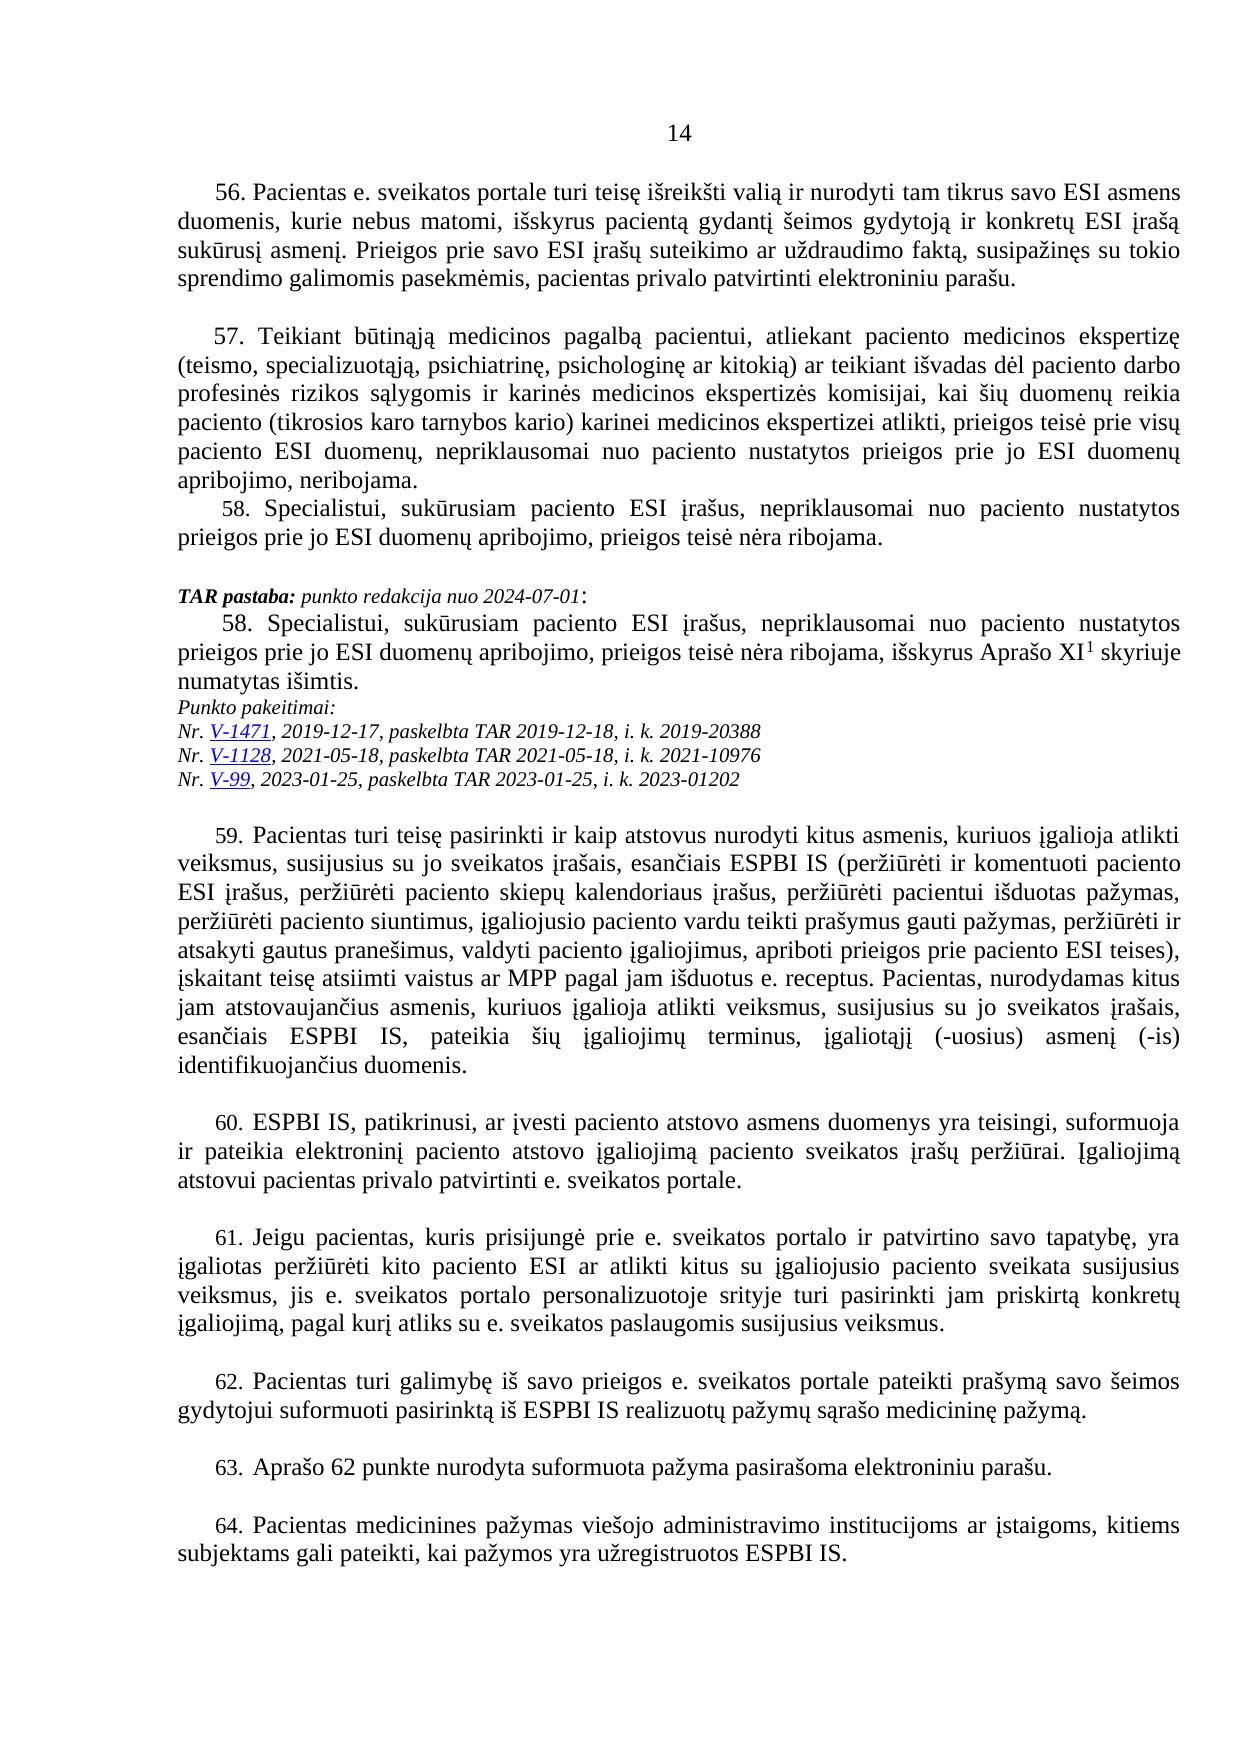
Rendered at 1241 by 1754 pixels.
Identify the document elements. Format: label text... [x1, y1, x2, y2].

text 63. Aprašo 62 punkte nurodyta suformuota pažyma pasirašoma elektroniniu parašu. [177, 1452, 1181, 1481]
text Nr. V-1471, 2019-12-17, paskelbta TAR 2019-12-18, i. k. 2019-20388 [177, 719, 1181, 743]
text Nr. V-1128, 2021-05-18, paskelbta TAR 2021-05-18, i. k. 2021-10976 [177, 743, 1181, 767]
text 64. Pacientas medicinines pažymas viešojo administravimo institucijoms ar įstaigoms, kitiems subjektams gali pateikti, kai pažymos yra užregistruotos ESPBI IS. [177, 1510, 1181, 1567]
text 59. Pacientas turi teisę pasirinkti ir kaip atstovus nurodyti kitus asmenis, kuriuos įgalioja atlikti veiksmus, susijusius su jo sveikatos įrašais, esančiais ESPBI IS (peržiūrėti ir komentuoti paciento ESI įrašus, peržiūrėti paciento skiepų kalendoriaus įrašus, peržiūrėti pacientui išduotas pažymas, peržiūrėti paciento siuntimus, įgaliojusio paciento vardu teikti prašymus gauti pažymas, peržiūrėti ir atsakyti gautus pranešimus, valdyti paciento įgaliojimus, apriboti prieigos prie paciento ESI teises), įskaitant teisę atsiimti vaistus ar MPP pagal jam išduotus e. receptus. Pacientas, nurodydamas kitus jam atstovaujančius asmenis, kuriuos įgalioja atlikti veiksmus, susijusius su jo sveikatos įrašais, esančiais ESPBI IS, pateikia šių įgaliojimų terminus, įgaliotąjį (-uosius) asmenį (-is) identifikuojančius duomenis. [177, 820, 1181, 1078]
text 62. Pacientas turi galimybę iš savo prieigos e. sveikatos portale pateikti prašymą savo šeimos gydytojui suformuoti pasirinktą iš ESPBI IS realizuotų pažymų sąrašo medicininę pažymą. [177, 1366, 1181, 1423]
text Punkto pakeitimai: [177, 695, 1181, 719]
text 58. Specialistui, sukūrusiam paciento ESI įrašus, nepriklausomai nuo paciento nustatytos prieigos prie jo ESI duomenų apribojimo, prieigos teisė nėra ribojama, išskyrus Aprašo XI1 skyriuje numatytas išimtis. [177, 608, 1181, 695]
text 57. Teikiant būtinąją medicinos pagalbą pacientui, atliekant paciento medicinos ekspertizę (teismo, specializuotąją, psichiatrinę, psichologinę ar kitokią) ar teikiant išvadas dėl paciento darbo profesinės rizikos sąlygomis ir karinės medicinos ekspertizės komisijai, kai šių duomenų reikia paciento (tikrosios karo tarnybos kario) karinei medicinos ekspertizei atlikti, prieigos teisė prie visų paciento ESI duomenų, nepriklausomai nuo paciento nustatytos prieigos prie jo ESI duomenų apribojimo, neribojama. [177, 321, 1181, 493]
text TAR pastaba: punkto redakcija nuo 2024-07-01: [177, 580, 1181, 608]
text Nr. V-99, 2023-01-25, paskelbta TAR 2023-01-25, i. k. 2023-01202 [177, 767, 1181, 791]
text 58. Specialistui, sukūrusiam paciento ESI įrašus, nepriklausomai nuo paciento nustatytos prieigos prie jo ESI duomenų apribojimo, prieigos teisė nėra ribojama. [177, 493, 1181, 551]
text 56. Pacientas e. sveikatos portale turi teisę išreikšti valią ir nurodyti tam tikrus savo ESI asmens duomenis, kurie nebus matomi, išskyrus pacientą gydantį šeimos gydytoją ir konkretų ESI įrašą sukūrusį asmenį. Prieigos prie savo ESI įrašų suteikimo ar uždraudimo faktą, susipažinęs su tokio sprendimo galimomis pasekmėmis, pacientas privalo patvirtinti elektroniniu parašu. [177, 177, 1181, 292]
text 60. ESPBI IS, patikrinusi, ar įvesti paciento atstovo asmens duomenys yra teisingi, suformuoja ir pateikia elektroninį paciento atstovo įgaliojimą paciento sveikatos įrašų peržiūrai. Įgaliojimą atstovui pacientas privalo patvirtinti e. sveikatos portale. [177, 1107, 1181, 1193]
text 61. Jeigu pacientas, kuris prisijungė prie e. sveikatos portalo ir patvirtino savo tapatybę, yra įgaliotas peržiūrėti kito paciento ESI ar atlikti kitus su įgaliojusio paciento sveikata susijusius veiksmus, jis e. sveikatos portalo personalizuotoje srityje turi pasirinkti jam priskirtą konkretų įgaliojimą, pagal kurį atliks su e. sveikatos paslaugomis susijusius veiksmus. [177, 1222, 1181, 1337]
